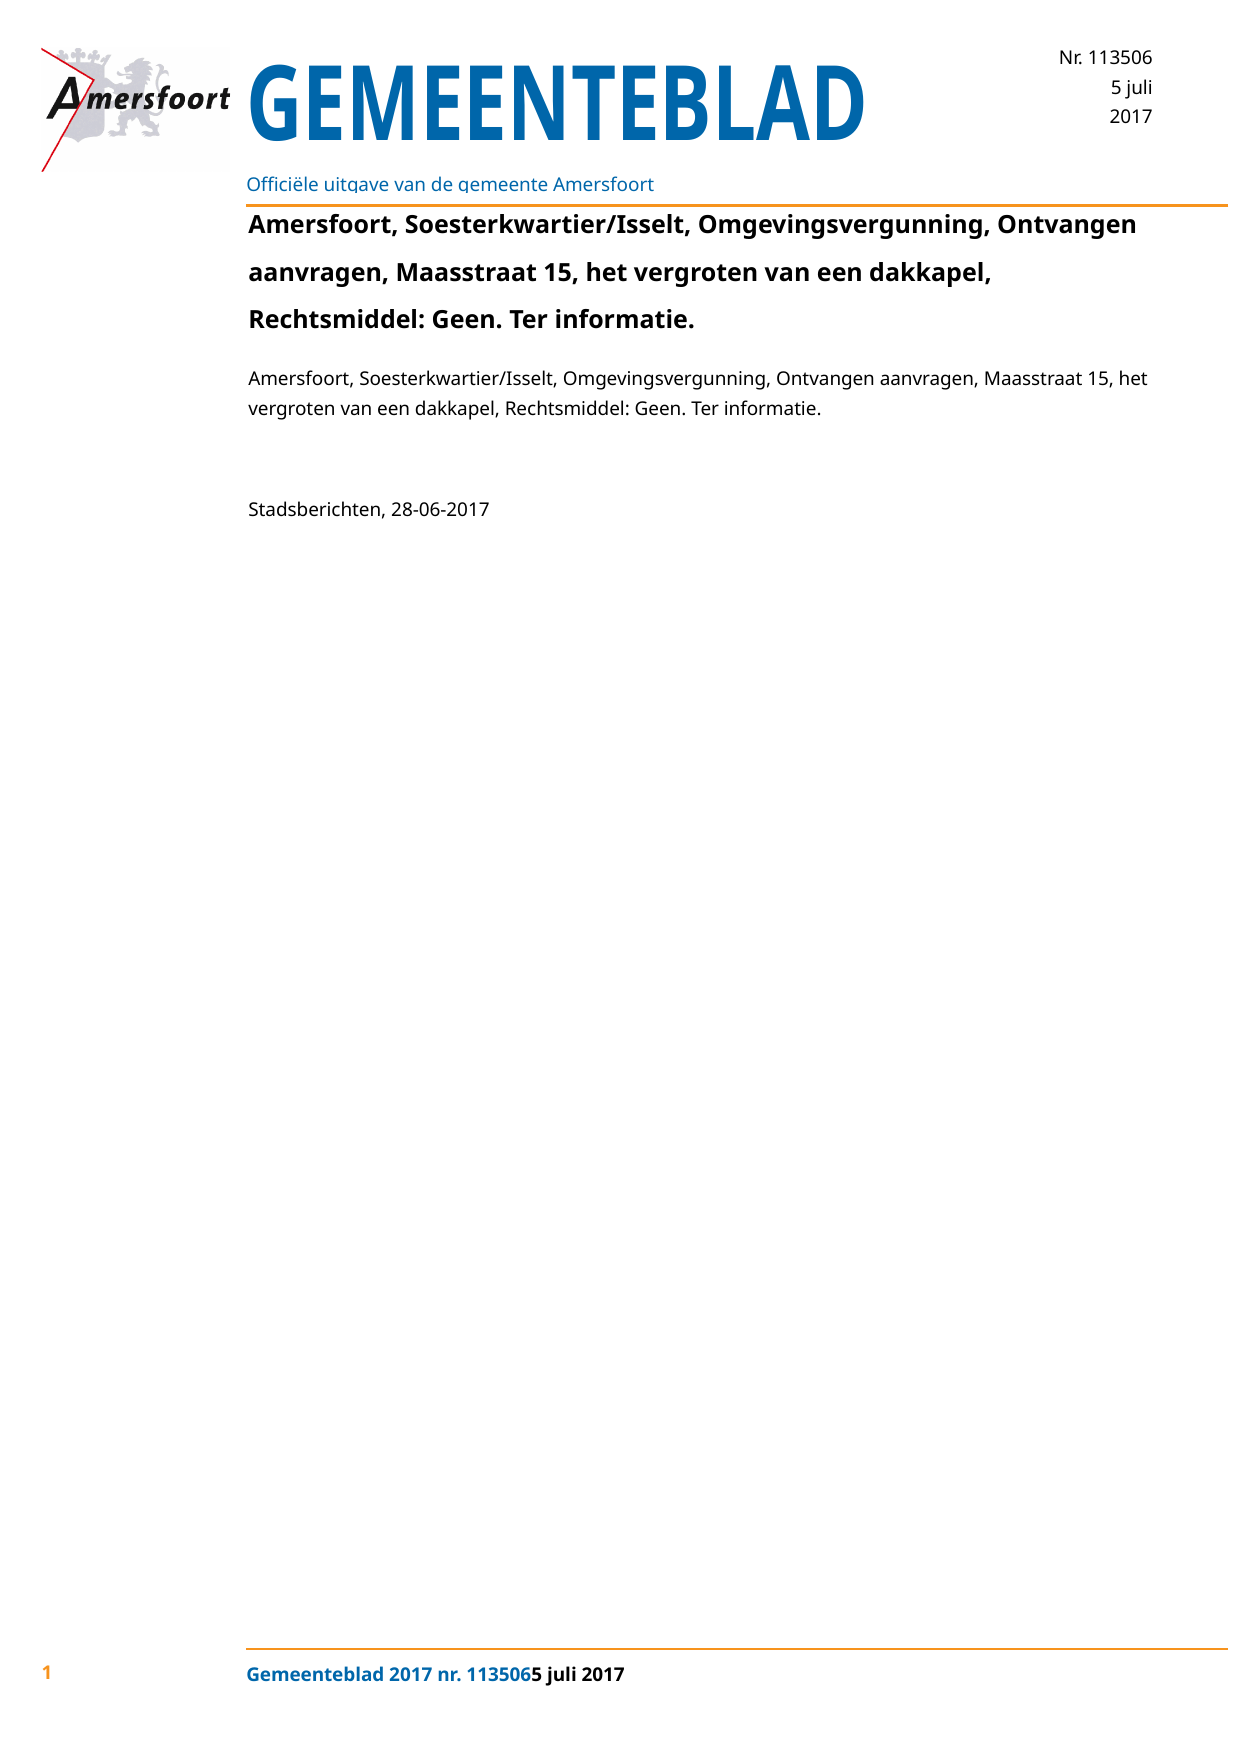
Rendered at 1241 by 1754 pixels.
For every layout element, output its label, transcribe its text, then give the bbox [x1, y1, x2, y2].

text Amersfoort, Soesterkwartier/Isselt, Omgevingsvergunning, Ontvangen aanvragen, Maasstraat 15, het vergroten van een dakkapel, Rechtsmiddel: Geen. Ter informatie. [248, 366, 1152, 421]
text Amersfoort, Soesterkwartier/Isselt, Omgevingsvergunning, Ontvangen aanvragen, Maasstraat 15, het vergroten van een dakkapel, Rechtsmiddel: Geen. Ter informatie. [248, 207, 1152, 336]
picture [41, 47, 231, 172]
text Stadsberichten, 28-06-2017 [248, 496, 1152, 522]
